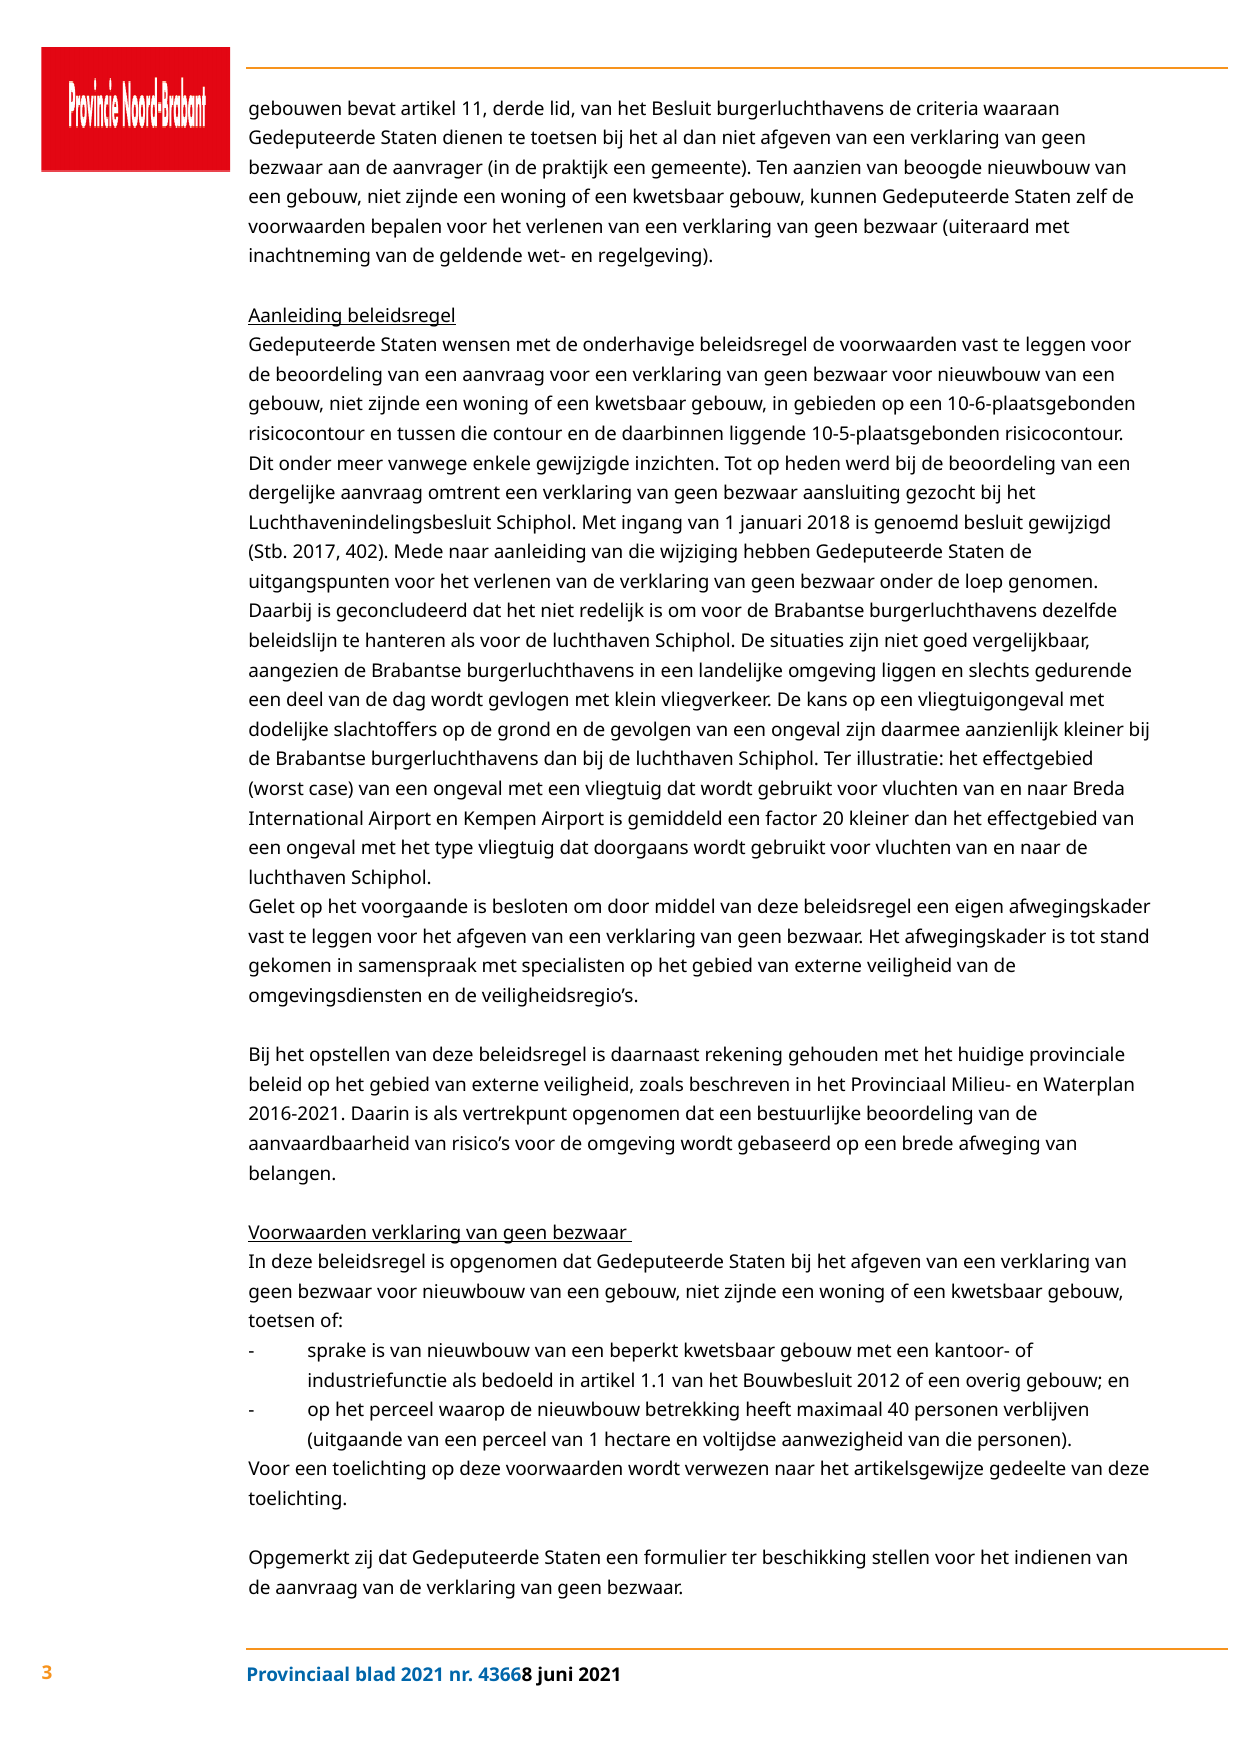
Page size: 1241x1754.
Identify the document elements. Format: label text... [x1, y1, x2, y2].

text In deze beleidsregel is opgenomen dat Gedeputeerde Staten bij het afgeven van een verklaring van geen bezwaar voor nieuwbouw van een gebouw, niet zijnde een woning of een kwetsbaar gebouw, toetsen of: [248, 1248, 1152, 1333]
text gebouwen bevat artikel 11, derde lid, van het Besluit burgerluchthavens de criteria waaraan Gedeputeerde Staten dienen te toetsen bij het al dan niet afgeven van een verklaring van geen bezwaar aan de aanvrager (in de praktijk een gemeente). Ten aanzien van beoogde nieuwbouw van een gebouw, niet zijnde een woning of een kwetsbaar gebouw, kunnen Gedeputeerde Staten zelf de voorwaarden bepalen voor het verlenen van een verklaring van geen bezwaar (uiteraard met inachtneming van de geldende wet- en regelgeving). [248, 95, 1152, 268]
list op het perceel waarop de nieuwbouw betrekking heeft maximaal 40 personen verblijven (uitgaande van een perceel van 1 hectare en voltijdse aanwezigheid van die personen). [248, 1396, 1152, 1452]
text Aanleiding beleidsregel [248, 302, 1152, 328]
list sprake is van nieuwbouw van een beperkt kwetsbaar gebouw met een kantoor- of industriefunctie als bedoeld in artikel 1.1 van het Bouwbesluit 2012 of een overig gebouw; en [248, 1337, 1152, 1393]
text Voorwaarden verklaring van geen bezwaar [248, 1219, 1152, 1245]
text Opgemerkt zij dat Gedeputeerde Staten een formulier ter beschikking stellen voor het indienen van de aanvraag van de verklaring van geen bezwaar. [248, 1544, 1152, 1600]
text Voor een toelichting op deze voorwaarden wordt verwezen naar het artikelsgewijze gedeelte van deze toelichting. [248, 1456, 1152, 1511]
text Gedeputeerde Staten wensen met de onderhavige beleidsregel de voorwaarden vast te leggen voor de beoordeling van een aanvraag voor een verklaring van geen bezwaar voor nieuwbouw van een gebouw, niet zijnde een woning of een kwetsbaar gebouw, in gebieden op een 10-6-plaatsgebonden risicocontour en tussen die contour en de daarbinnen liggende 10-5-plaatsgebonden risicocontour. Dit onder meer vanwege enkele gewijzigde inzichten. Tot op heden werd bij de beoordeling van een dergelijke aanvraag omtrent een verklaring van geen bezwaar aansluiting gezocht bij het Luchthavenindelingsbesluit Schiphol. Met ingang van 1 januari 2018 is genoemd besluit gewijzigd (Stb. 2017, 402). Mede naar aanleiding van die wijziging hebben Gedeputeerde Staten de uitgangspunten voor het verlenen van de verklaring van geen bezwaar onder de loep genomen. Daarbij is geconcludeerd dat het niet redelijk is om voor de Brabantse burgerluchthavens dezelfde beleidslijn te hanteren als voor de luchthaven Schiphol. De situaties zijn niet goed vergelijkbaar, aangezien de Brabantse burgerluchthavens in een landelijke omgeving liggen en slechts gedurende een deel van de dag wordt gevlogen met klein vliegverkeer. De kans op een vliegtuigongeval met dodelijke slachtoffers op de grond en de gevolgen van een ongeval zijn daarmee aanzienlijk kleiner bij de Brabantse burgerluchthavens dan bij de luchthaven Schiphol. Ter illustratie: het effectgebied (worst case) van een ongeval met een vliegtuig dat wordt gebruikt voor vluchten van en naar Breda International Airport en Kempen Airport is gemiddeld een factor 20 kleiner dan het effectgebied van een ongeval met het type vliegtuig dat doorgaans wordt gebruikt voor vluchten van en naar de luchthaven Schiphol. [248, 331, 1152, 890]
text Bij het opstellen van deze beleidsregel is daarnaast rekening gehouden met het huidige provinciale beleid op het gebied van externe veiligheid, zoals beschreven in het Provinciaal Milieu- en Waterplan 2016-2021. Daarin is als vertrekpunt opgenomen dat een bestuurlijke beoordeling van de aanvaardbaarheid van risico’s voor de omgeving wordt gebaseerd op een brede afweging van belangen. [248, 1041, 1152, 1186]
picture [41, 47, 231, 172]
text Gelet op het voorgaande is besloten om door middel van deze beleidsregel een eigen afwegingskader vast te leggen voor het afgeven van een verklaring van geen bezwaar. Het afwegingskader is tot stand gekomen in samenspraak met specialisten op het gebied van externe veiligheid van de omgevingsdiensten en de veiligheidsregio’s. [248, 893, 1152, 1008]
